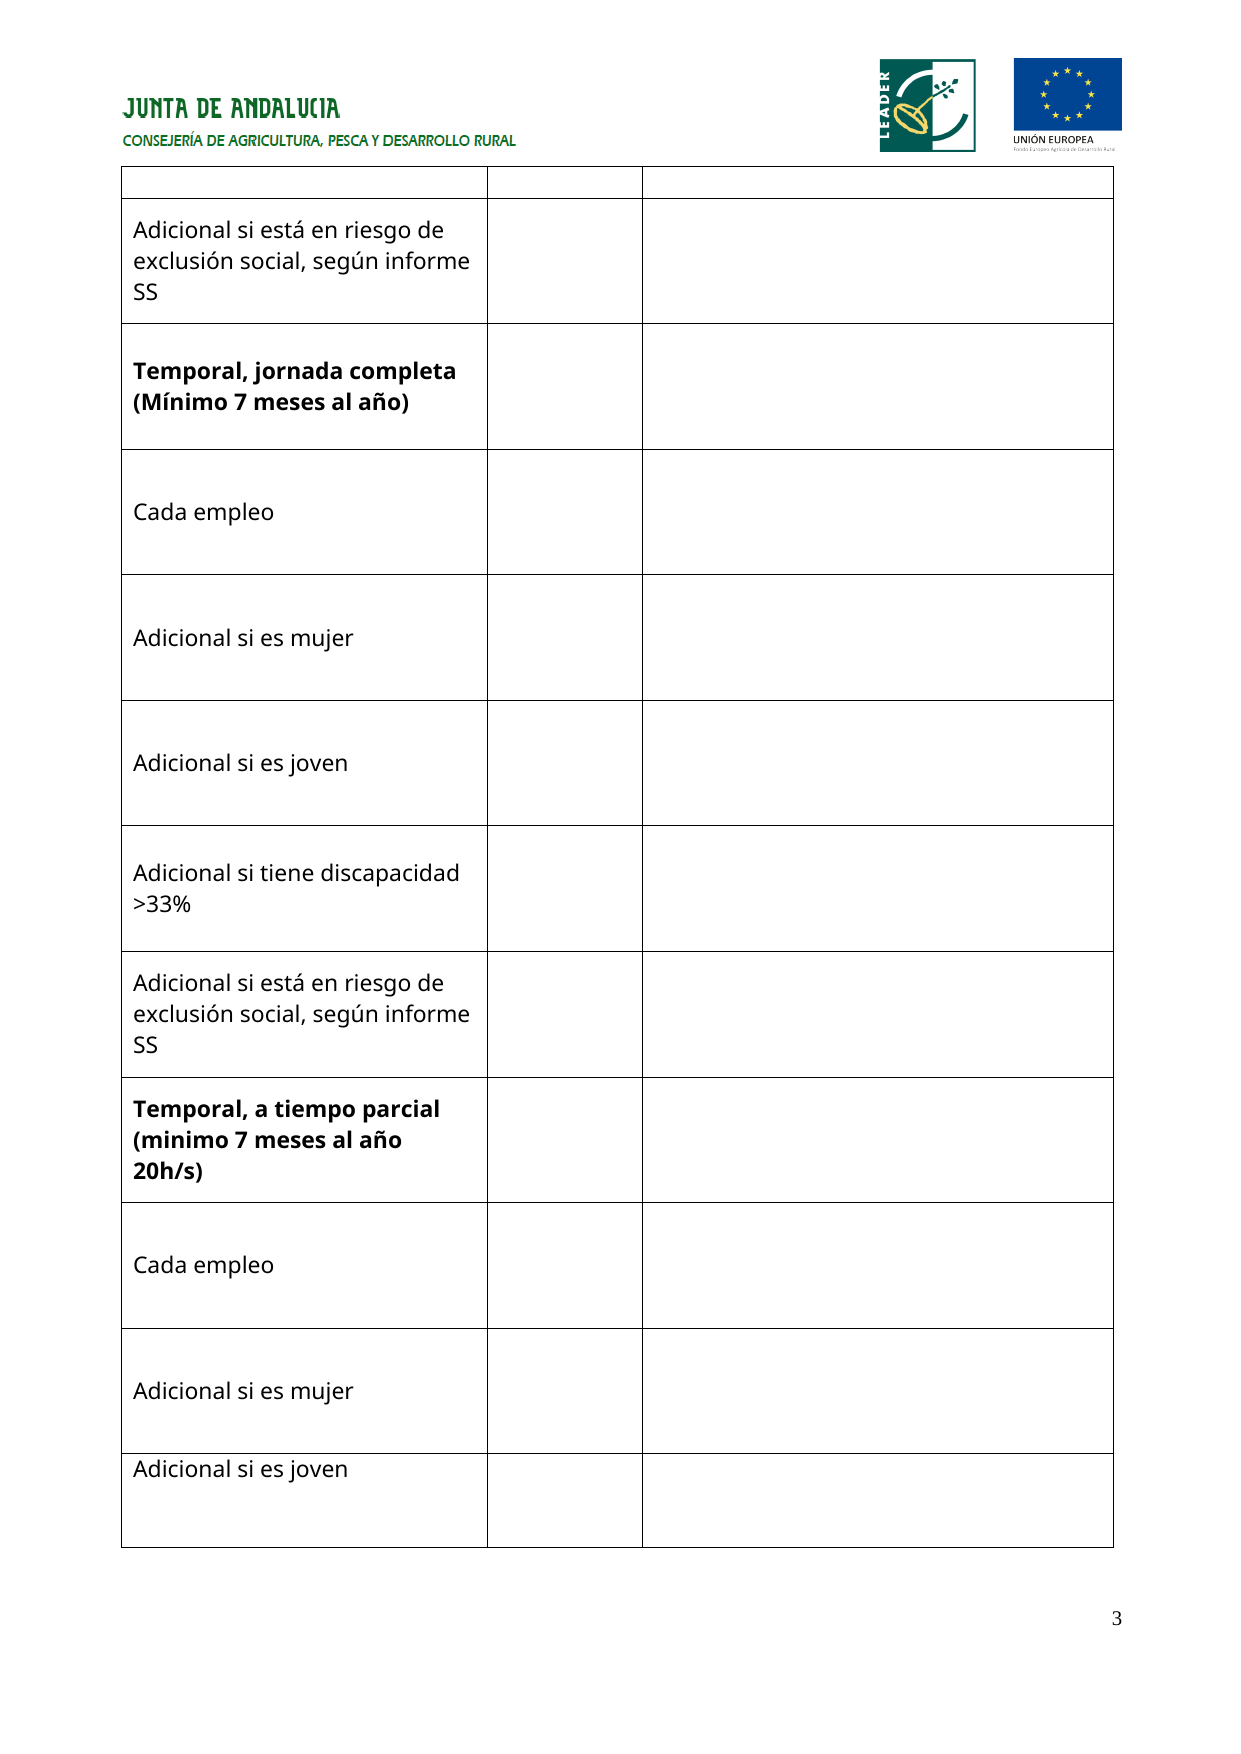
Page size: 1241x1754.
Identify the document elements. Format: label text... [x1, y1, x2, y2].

table_cell Temporal, jornada completa (Mínimo 7 meses al año) [122, 324, 487, 449]
table_cell [643, 450, 1113, 574]
table_cell [643, 324, 1113, 449]
table_cell Adicional si es joven [122, 701, 487, 825]
picture [1013, 58, 1122, 152]
table_cell [643, 1454, 1113, 1547]
table_cell [488, 701, 642, 825]
table_cell [488, 324, 642, 449]
table_cell [122, 167, 487, 198]
table_cell [643, 199, 1113, 323]
table_cell [488, 1203, 642, 1327]
table_cell [488, 826, 642, 951]
table_cell Adicional si es joven [122, 1454, 487, 1547]
table_cell [643, 1203, 1113, 1327]
table_cell [488, 1078, 642, 1202]
table_cell [643, 952, 1113, 1076]
table_cell [488, 450, 642, 574]
table_cell Cada empleo [122, 450, 487, 574]
table_cell [488, 167, 642, 198]
table_cell [643, 575, 1113, 700]
table_cell [643, 1078, 1113, 1202]
table_cell [643, 1329, 1113, 1453]
table_cell Temporal, a tiempo parcial (minimo 7 meses al año 20h/s) [122, 1078, 487, 1202]
picture [122, 94, 521, 149]
table_cell [488, 199, 642, 323]
table_cell Adicional si es mujer [122, 575, 487, 700]
table_cell Cada empleo [122, 1203, 487, 1327]
table_cell Adicional si está en riesgo de exclusión social, según informe SS [122, 199, 487, 323]
table_cell Adicional si tiene discapacidad >33% [122, 826, 487, 951]
table_cell [643, 701, 1113, 825]
table_cell [643, 826, 1113, 951]
table_cell [488, 575, 642, 700]
table_cell Adicional si está en riesgo de exclusión social, según informe SS [122, 952, 487, 1076]
table_cell [488, 1454, 642, 1547]
table_cell [488, 952, 642, 1076]
table_cell Adicional si es mujer [122, 1329, 487, 1453]
table_cell [488, 1329, 642, 1453]
table_cell [643, 167, 1113, 198]
